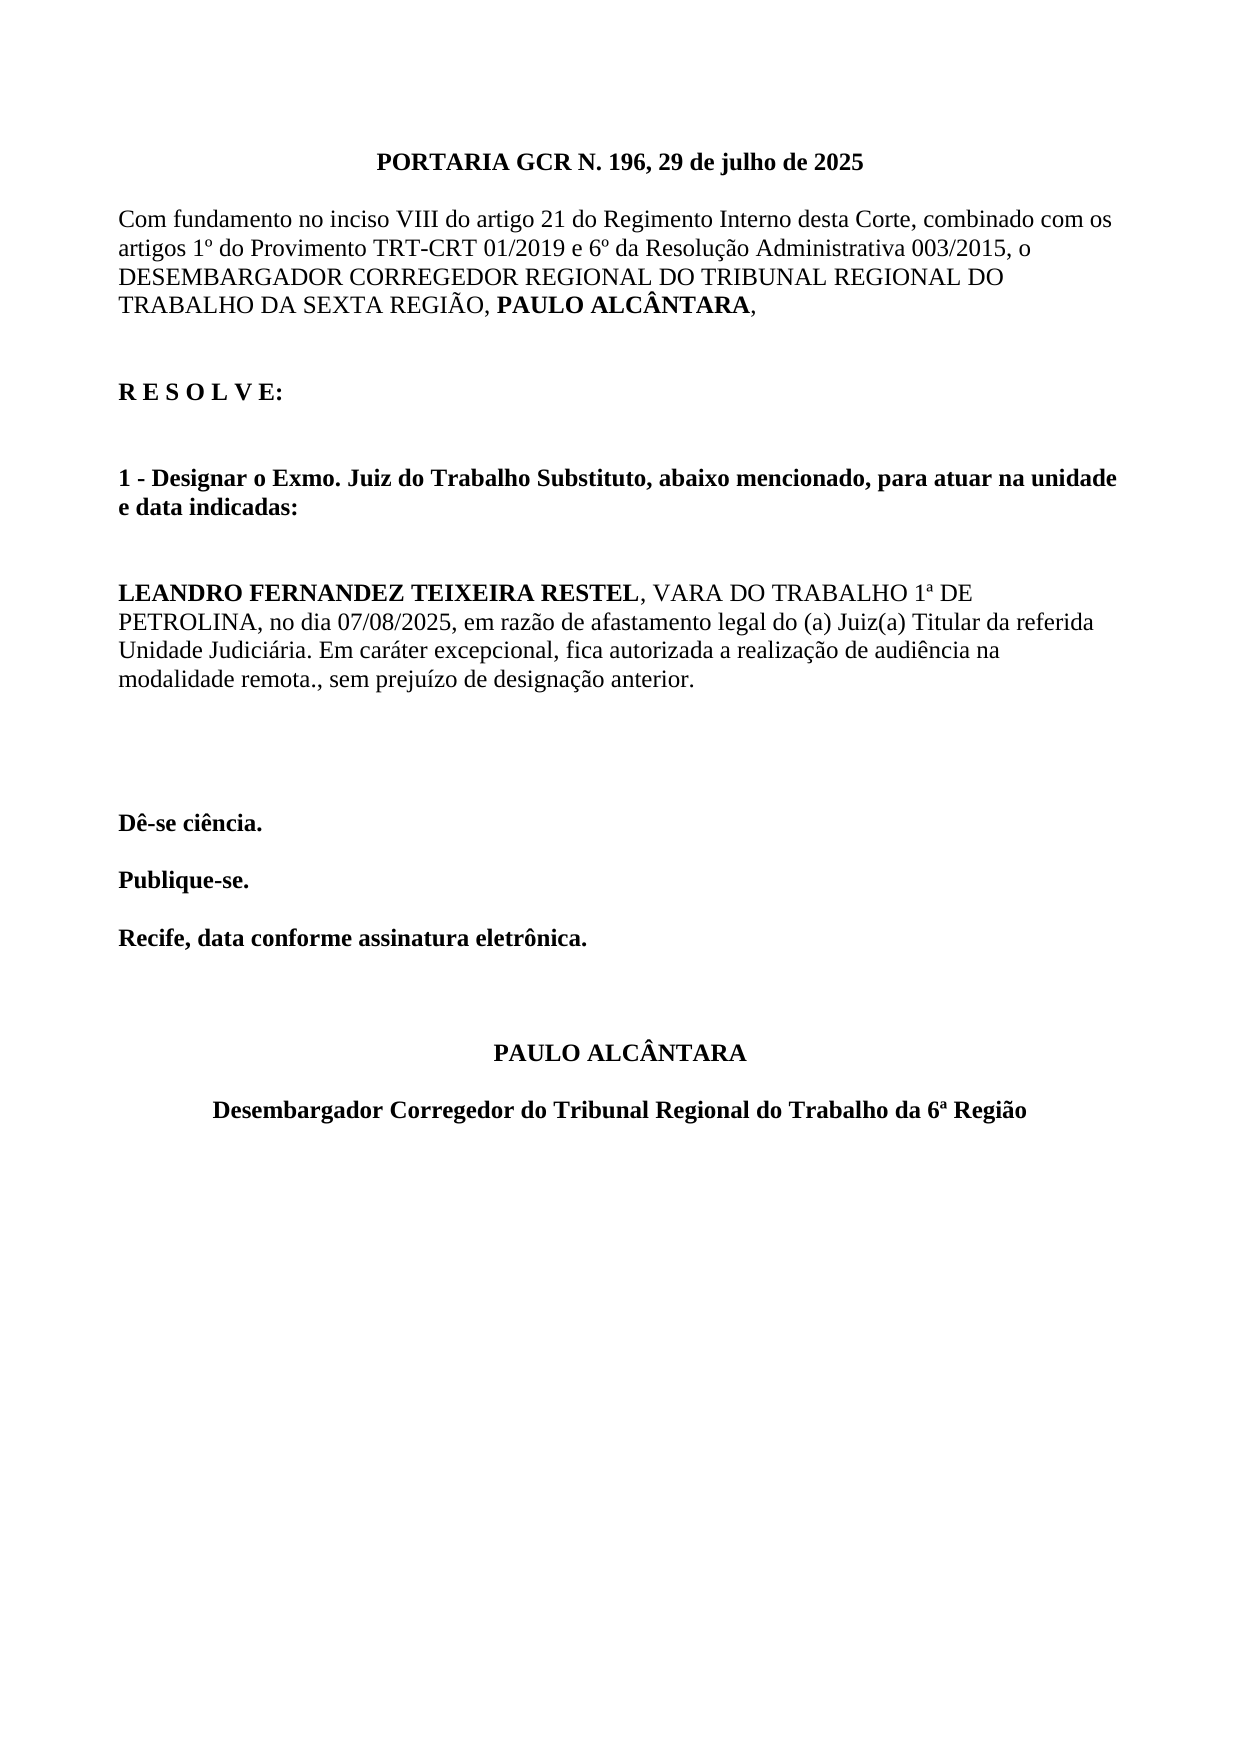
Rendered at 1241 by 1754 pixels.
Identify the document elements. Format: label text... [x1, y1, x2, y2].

text Com fundamento no inciso VIII do artigo 21 do Regimento Interno desta Corte, combinado com os artigos 1º do Provimento TRT-CRT 01/2019 e 6º da Resolução Administrativa 003/2015, o DESEMBARGADOR CORREGEDOR REGIONAL DO TRIBUNAL REGIONAL DO TRABALHO DA SEXTA REGIÃO, PAULO ALCÂNTARA, [118, 204, 1122, 319]
text PORTARIA GCR N. 196, 29 de julho de 2025 [118, 147, 1122, 176]
text Dê-se ciência. [118, 808, 1122, 837]
text 1 - Designar o Exmo. Juiz do Trabalho Substituto, abaixo mencionado, para atuar na unidade e data indicadas: [118, 463, 1122, 521]
text LEANDRO FERNANDEZ TEIXEIRA RESTEL, VARA DO TRABALHO 1ª DE PETROLINA, no dia 07/08/2025, em razão de afastamento legal do (a) Juiz(a) Titular da referida Unidade Judiciária. Em caráter excepcional, fica autorizada a realização de audiência na modalidade remota., sem prejuízo de designação anterior. [118, 578, 1122, 693]
text Recife, data conforme assinatura eletrônica. [118, 923, 1122, 952]
text Publique-se. [118, 866, 1122, 894]
text Desembargador Corregedor do Tribunal Regional do Trabalho da 6ª Região [118, 1096, 1122, 1124]
text R E S O L V E: [118, 377, 1122, 406]
text PAULO ALCÂNTARA [118, 1038, 1122, 1067]
